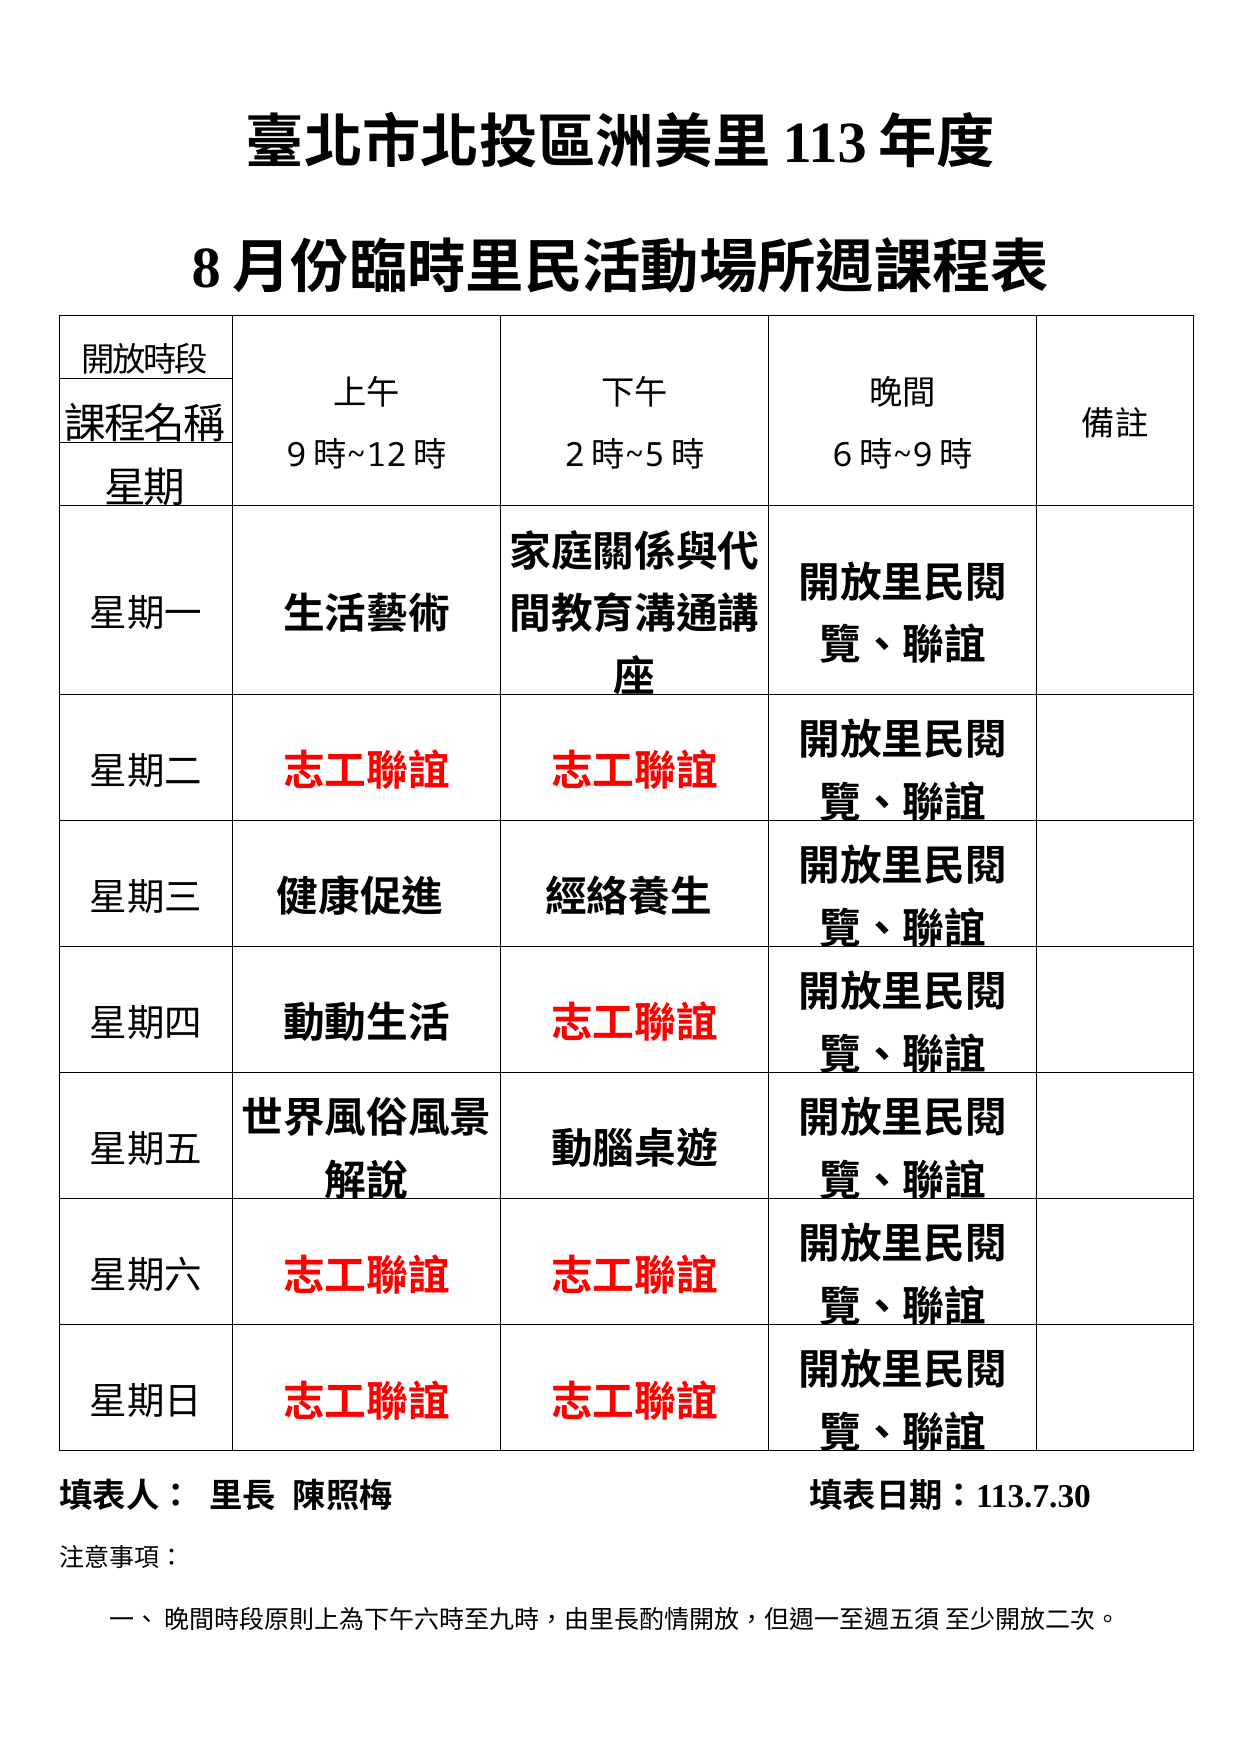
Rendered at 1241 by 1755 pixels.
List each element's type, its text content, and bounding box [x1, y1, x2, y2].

table_cell 志工聯誼 [501, 1199, 768, 1324]
table_cell 星期一 [60, 506, 232, 694]
table_cell [1037, 1073, 1193, 1198]
text 注意事項： [59, 1513, 1181, 1576]
table_cell [1037, 506, 1193, 694]
table_cell 志工聯誼 [501, 695, 768, 820]
table_cell 開放里民閱覽、聯誼 [769, 506, 1036, 694]
text 填表人： 里長 陳照梅 填表日期：113.7.30 [59, 1451, 1181, 1513]
table_cell 開放里民閱覽、聯誼 [769, 1199, 1036, 1324]
table_header 備註 [1037, 316, 1193, 505]
table_cell 開放里民閱覽、聯誼 [769, 947, 1036, 1072]
table_header 晚間 6時~9時 [769, 316, 1036, 505]
table_cell 星期日 [60, 1325, 232, 1450]
table_cell 家庭關係與代間教育溝通講座 [501, 506, 768, 694]
table_cell 開放里民閱覽、聯誼 [769, 1325, 1036, 1450]
table_cell 志工聯誼 [233, 1325, 500, 1450]
table_cell 志工聯誼 [501, 1325, 768, 1450]
table_cell 志工聯誼 [501, 947, 768, 1072]
table_cell 星期六 [60, 1199, 232, 1324]
table_cell [1037, 1199, 1193, 1324]
table_header 下午 2時~5時 [501, 316, 768, 505]
table_cell [1037, 821, 1193, 946]
table_cell 開放里民閱覽、聯誼 [769, 821, 1036, 946]
text 臺北市北投區洲美里113年度 [59, 64, 1181, 189]
table_cell 星期五 [60, 1073, 232, 1198]
table_cell 動腦桌遊 [501, 1073, 768, 1198]
table_cell 世界風俗風景解說 [233, 1073, 500, 1198]
table_cell [1037, 1325, 1193, 1450]
table_cell 開放里民閱覽、聯誼 [769, 1073, 1036, 1198]
table_cell 星期 [60, 443, 232, 505]
table_cell 開放里民閱覽、聯誼 [769, 695, 1036, 820]
table_cell 志工聯誼 [233, 1199, 500, 1324]
table_cell 經絡養生 [501, 821, 768, 946]
table_cell 星期四 [60, 947, 232, 1072]
table_header 上午 9時~12時 [233, 316, 500, 505]
table_cell 課程名稱 [60, 379, 232, 442]
table_cell 星期二 [60, 695, 232, 820]
table_cell [1037, 947, 1193, 1072]
table_header 開放時段 [60, 316, 232, 378]
table_cell 動動生活 [233, 947, 500, 1072]
text 一、 晚間時段原則上為下午六時至九時，由里長酌情開放，但週一至週五須 至少開放二次。 [59, 1576, 1181, 1638]
table_cell 健康促進 [233, 821, 500, 946]
text 8月份臨時里民活動場所週課程表 [59, 189, 1181, 314]
table_cell [1037, 695, 1193, 820]
table_cell 志工聯誼 [233, 695, 500, 820]
table_cell 星期三 [60, 821, 232, 946]
table_cell 生活藝術 [233, 506, 500, 694]
